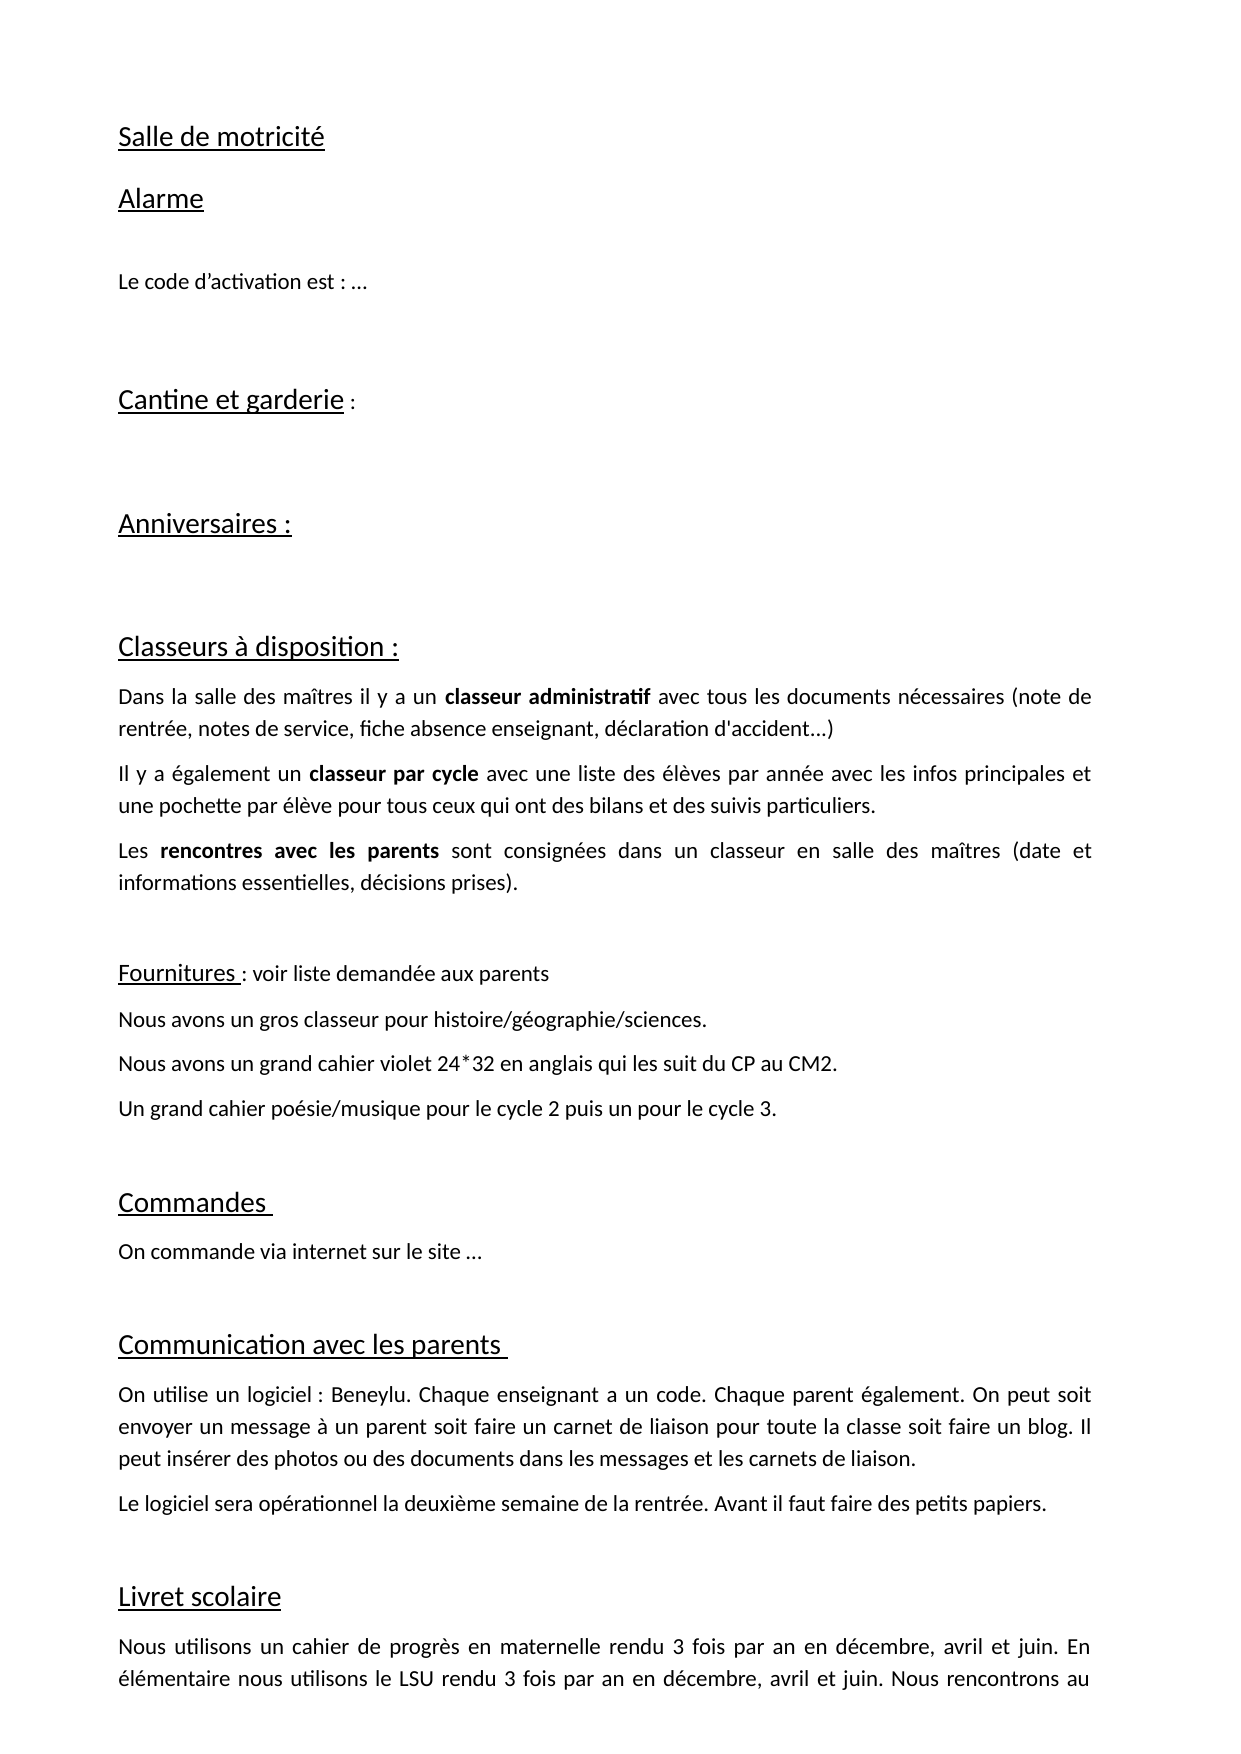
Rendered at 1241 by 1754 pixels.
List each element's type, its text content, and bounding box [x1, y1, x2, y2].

text Commandes [118, 1184, 1093, 1219]
text Le logiciel sera opérationnel la deuxième semaine de la rentrée. Avant il faut faire des petits papiers. [118, 1489, 1093, 1517]
text Les rencontres avec les parents sont consignées dans un classeur en salle des maîtres (date et informations essentielles, décisions prises). [118, 836, 1093, 896]
subtitle Cantine et garderie : [118, 381, 1093, 417]
subtitle Classeurs à disposition : [118, 628, 1093, 664]
text Livret scolaire [118, 1578, 1093, 1614]
text On utilise un logiciel : Beneylu. Chaque enseignant a un code. Chaque parent également. On peut soit envoyer un message à un parent soit faire un carnet de liaison pour toute la classe soit faire un blog. Il peut insérer des photos ou des documents dans les messages et les carnets de liaison. [118, 1380, 1093, 1472]
text Salle de motricité [118, 118, 1093, 154]
text Alarme [118, 180, 1093, 216]
text Fournitures : voir liste demandée aux parents [118, 957, 1093, 988]
text Il y a également un classeur par cycle avec une liste des élèves par année avec les infos principales et une pochette par élève pour tous ceux qui ont des bilans et des suivis particuliers. [118, 759, 1093, 819]
text Un grand cahier poésie/musique pour le cycle 2 puis un pour le cycle 3. [118, 1094, 1093, 1122]
text Dans la salle des maîtres il y a un classeur administratif avec tous les documents nécessaires (note de rentrée, notes de service, fiche absence enseignant, déclaration d'accident...) [118, 682, 1093, 742]
subtitle Le code d’activation est : … [118, 267, 1093, 295]
text Communication avec les parents [118, 1326, 1093, 1362]
text Nous utilisons un cahier de progrès en maternelle rendu 3 fois par an en décembre, avril et juin. En élémentaire nous utilisons le LSU rendu 3 fois par an en décembre, avril et juin. Nous rencontrons au [118, 1632, 1093, 1692]
subtitle Anniversaires : [118, 505, 1093, 541]
text Nous avons un grand cahier violet 24*32 en anglais qui les suit du CP au CM2. [118, 1049, 1093, 1078]
text On commande via internet sur le site … [118, 1237, 1093, 1265]
text Nous avons un gros classeur pour histoire/géographie/sciences. [118, 1005, 1093, 1033]
